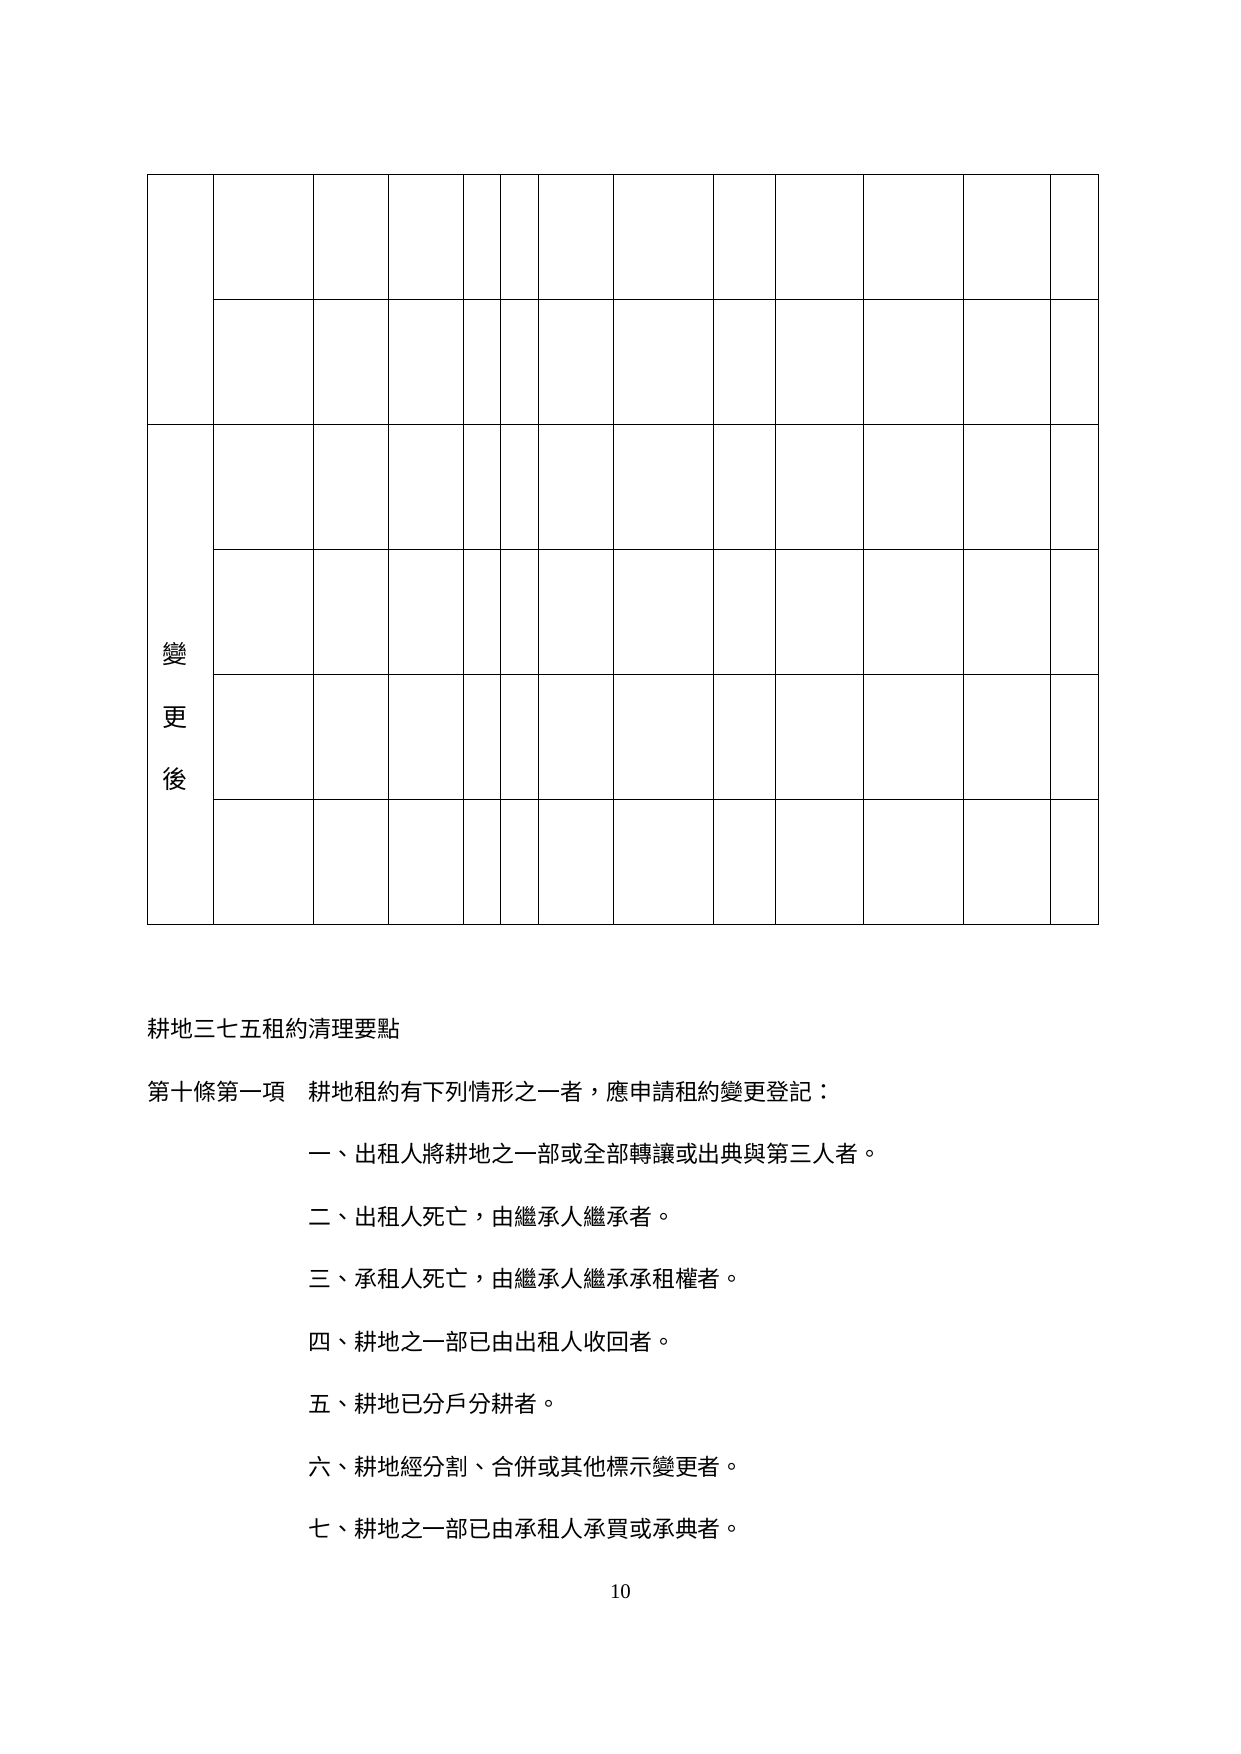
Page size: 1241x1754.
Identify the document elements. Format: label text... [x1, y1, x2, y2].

table_cell [1051, 300, 1098, 424]
table_cell [501, 675, 538, 799]
table_cell [714, 300, 775, 424]
table_cell [539, 300, 613, 424]
table_cell [1051, 675, 1098, 799]
table_cell [214, 800, 313, 924]
table_cell [539, 800, 613, 924]
table_cell [614, 300, 713, 424]
table_cell [539, 675, 613, 799]
text 五、耕地已分戶分耕者。 [148, 1361, 1092, 1424]
table_cell [864, 425, 963, 549]
table_cell [314, 550, 388, 674]
table_cell [314, 425, 388, 549]
table_cell [1051, 425, 1098, 549]
table_cell [864, 675, 963, 799]
table_cell [314, 175, 388, 299]
table_cell [464, 425, 500, 549]
table_cell [864, 550, 963, 674]
table_cell [776, 550, 863, 674]
text 二、出租人死亡，由繼承人繼承者。 [148, 1174, 1092, 1236]
table_cell [501, 300, 538, 424]
table_cell [501, 550, 538, 674]
table_cell [314, 675, 388, 799]
table_cell [464, 675, 500, 799]
table_cell [714, 175, 775, 299]
table_cell [464, 550, 500, 674]
table_cell [148, 175, 213, 424]
table_cell [964, 800, 1050, 924]
table_cell [214, 175, 313, 299]
table_cell [964, 175, 1050, 299]
table_cell [614, 425, 713, 549]
table_cell [864, 175, 963, 299]
table_cell [714, 425, 775, 549]
table_cell [1051, 175, 1098, 299]
table_cell [464, 175, 500, 299]
table_cell [614, 675, 713, 799]
text 第十條第一項 耕地租約有下列情形之一者，應申請租約變更登記： [148, 1049, 1092, 1111]
table_cell [214, 425, 313, 549]
table_cell [964, 300, 1050, 424]
table_cell [964, 675, 1050, 799]
table_cell [776, 675, 863, 799]
table_cell [501, 425, 538, 549]
table_cell [464, 300, 500, 424]
table_cell [776, 300, 863, 424]
table_cell [776, 175, 863, 299]
table_cell [614, 550, 713, 674]
table_cell [389, 800, 463, 924]
table_cell [389, 550, 463, 674]
table_cell [1051, 800, 1098, 924]
text 七、耕地之一部已由承租人承買或承典者。 [148, 1486, 1092, 1549]
table_cell [539, 425, 613, 549]
table_cell [501, 800, 538, 924]
text 六、耕地經分割、合併或其他標示變更者。 [148, 1424, 1092, 1486]
table_cell [314, 800, 388, 924]
table_cell [1051, 550, 1098, 674]
table_cell [314, 300, 388, 424]
table_cell [714, 675, 775, 799]
table_cell [501, 175, 538, 299]
table_cell [714, 800, 775, 924]
table_cell [389, 675, 463, 799]
table_cell [539, 175, 613, 299]
table_cell [964, 550, 1050, 674]
table_cell [214, 550, 313, 674]
table_cell [614, 175, 713, 299]
text 三、承租人死亡，由繼承人繼承承租權者。 [148, 1236, 1092, 1299]
text 耕地三七五租約清理要點 [148, 986, 1092, 1049]
table_cell 變更後 [148, 425, 213, 924]
table_cell [964, 425, 1050, 549]
table_cell [776, 425, 863, 549]
table_cell [389, 300, 463, 424]
table_cell [389, 175, 463, 299]
table_cell [776, 800, 863, 924]
table_cell [614, 800, 713, 924]
text 一、出租人將耕地之一部或全部轉讓或出典與第三人者。 [148, 1111, 1092, 1174]
table_cell [714, 550, 775, 674]
table_cell [864, 300, 963, 424]
text 四、耕地之一部已由出租人收回者。 [148, 1299, 1092, 1361]
table_cell [214, 675, 313, 799]
table_cell [464, 800, 500, 924]
table_cell [864, 800, 963, 924]
table_cell [539, 550, 613, 674]
table_cell [389, 425, 463, 549]
table_cell [214, 300, 313, 424]
